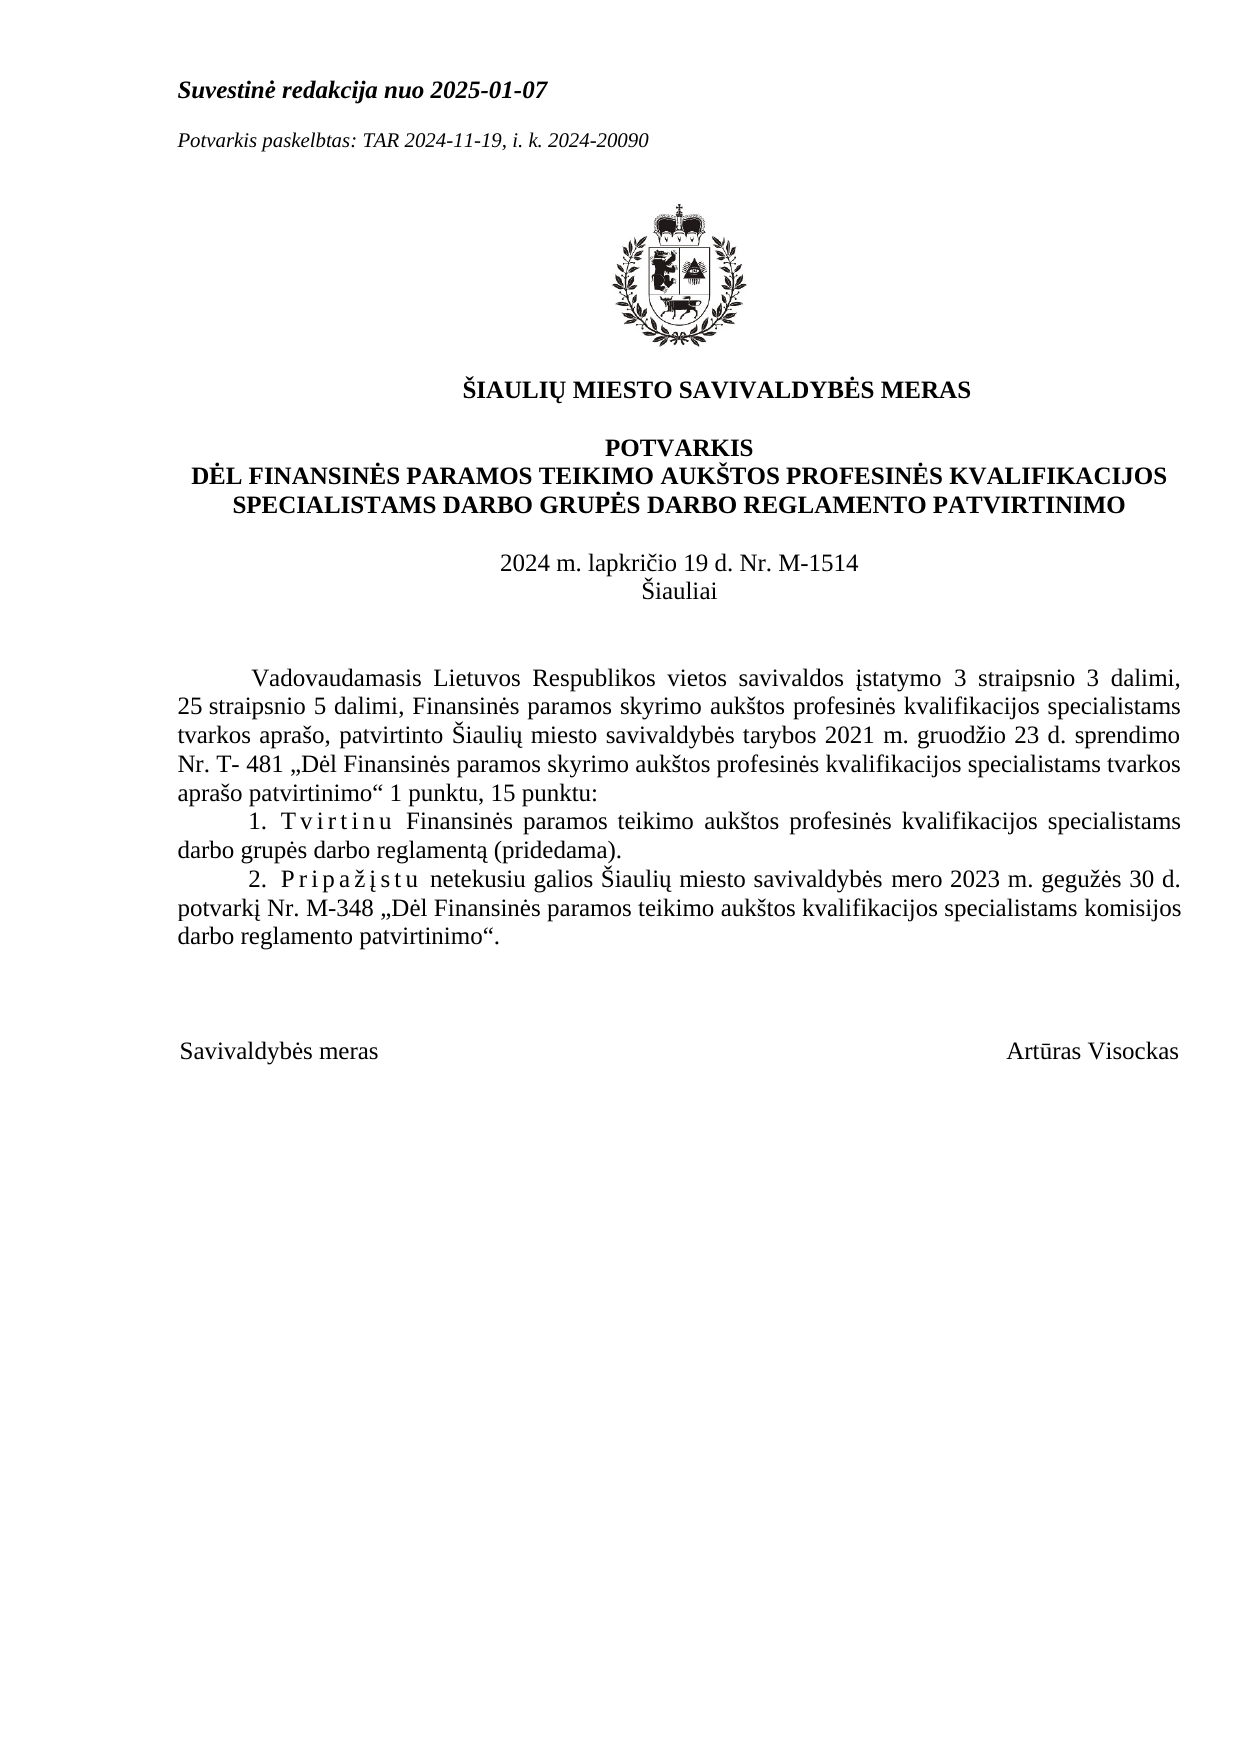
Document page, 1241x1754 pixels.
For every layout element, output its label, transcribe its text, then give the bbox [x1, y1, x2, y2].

text 2. Pripažįstu netekusiu galios Šiaulių miesto savivaldybės mero 2023 m. gegužės 30 d. potvarkį Nr. M-348 „Dėl Finansinės paramos teikimo aukštos kvalifikacijos specialistams komisijos darbo reglamento patvirtinimo“. [177, 864, 1181, 950]
text 2024 m. lapkričio 19 d. Nr. M-1514 [177, 548, 1181, 576]
subtitle ŠIAULIŲ MIESTO SAVIVALDYBĖS MERAS [177, 375, 1181, 404]
text 1. Tvirtinu Finansinės paramos teikimo aukštos profesinės kvalifikacijos specialistams darbo grupės darbo reglamentą (pridedama). [177, 806, 1181, 864]
text POTVARKIS [177, 433, 1181, 461]
text Potvarkis paskelbtas: TAR 2024-11-19, i. k. 2024-20090 [177, 128, 1181, 152]
text Šiauliai [177, 576, 1181, 605]
text Suvestinė redakcija nuo 2025-01-07 [177, 75, 1181, 104]
text Savivaldybės meras Artūras Visockas [177, 1036, 1181, 1065]
text Vadovaudamasis Lietuvos Respublikos vietos savivaldos įstatymo 3 straipsnio 3 dalimi, 25 straipsnio 5 dalimi, Finansinės paramos skyrimo aukštos profesinės kvalifikacijos specialistams tvarkos aprašo, patvirtinto Šiaulių miesto savivaldybės tarybos 2021 m. gruodžio 23 d. sprendimo Nr. T- 481 „Dėl Finansinės paramos skyrimo aukštos profesinės kvalifikacijos specialistams tvarkos aprašo patvirtinimo“ 1 punktu, 15 punktu: [177, 663, 1181, 806]
text DĖL FINANSINĖS PARAMOS TEIKIMO AUKŠTOS PROFESINĖS KVALIFIKACIJOS SPECIALISTAMS DARBO GRUPĖS DARBO REGLAMENTO PATVIRTINIMO [177, 461, 1181, 519]
